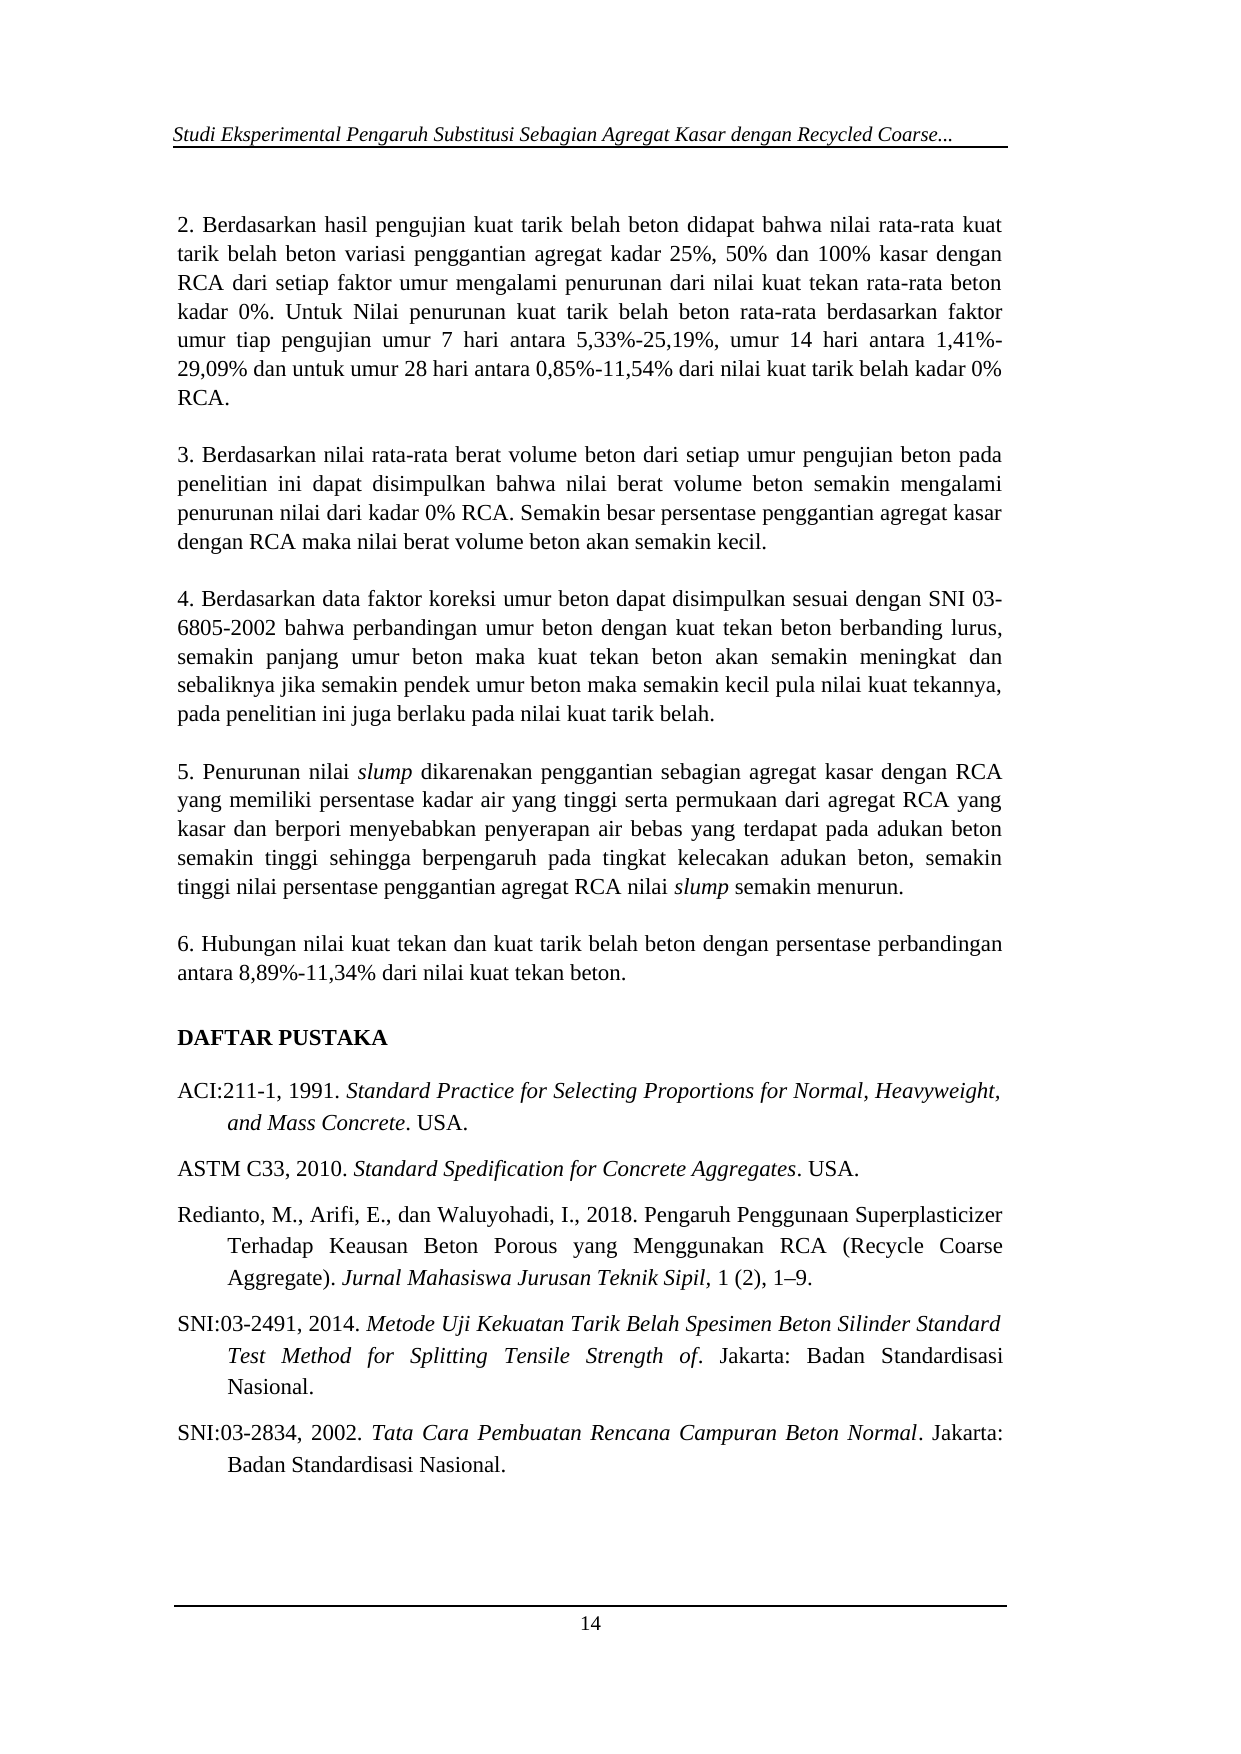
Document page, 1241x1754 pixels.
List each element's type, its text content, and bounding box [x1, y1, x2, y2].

text ASTM C33, 2010. Standard Spedification for Concrete Aggregates. USA. [177, 1155, 1003, 1181]
text Redianto, M., Arifi, E., dan Waluyohadi, I., 2018. Pengaruh Penggunaan Superplasticizer Terhadap Keausan Beton Porous yang Menggunakan RCA (Recycle Coarse Aggregate). Jurnal Mahasiswa Jurusan Teknik Sipil, 1 (2), 1–9. [177, 1201, 1003, 1290]
text DAFTAR PUSTAKA [177, 1024, 1003, 1051]
text 4. Berdasarkan data faktor koreksi umur beton dapat disimpulkan sesuai dengan SNI 03-6805-2002 bahwa perbandingan umur beton dengan kuat tekan beton berbanding lurus, semakin panjang umur beton maka kuat tekan beton akan semakin meningkat dan sebaliknya jika semakin pendek umur beton maka semakin kecil pula nilai kuat tekannya, pada penelitian ini juga berlaku pada nilai kuat tarik belah. [177, 567, 1003, 727]
text 6. Hubungan nilai kuat tekan dan kuat tarik belah beton dengan persentase perbandingan antara 8,89%-11,34% dari nilai kuat tekan beton. [177, 912, 1003, 985]
text ACI:211-1, 1991. Standard Practice for Selecting Proportions for Normal, Heavyweight, and Mass Concrete. USA. [177, 1077, 1003, 1135]
text 5. Penurunan nilai slump dikarenakan penggantian sebagian agregat kasar dengan RCA yang memiliki persentase kadar air yang tinggi serta permukaan dari agregat RCA yang kasar dan berpori menyebabkan penyerapan air bebas yang terdapat pada adukan beton semakin tinggi sehingga berpengaruh pada tingkat kelecakan adukan beton, semakin tinggi nilai persentase penggantian agregat RCA nilai slump semakin menurun. [177, 739, 1003, 899]
text 2. Berdasarkan hasil pengujian kuat tarik belah beton didapat bahwa nilai rata-rata kuat tarik belah beton variasi penggantian agregat kadar 25%, 50% dan 100% kasar dengan RCA dari setiap faktor umur mengalami penurunan dari nilai kuat tekan rata-rata beton kadar 0%. Untuk Nilai penurunan kuat tarik belah beton rata-rata berdasarkan faktor umur tiap pengujian umur 7 hari antara 5,33%-25,19%, umur 14 hari antara 1,41%-29,09% dan untuk umur 28 hari antara 0,85%-11,54% dari nilai kuat tarik belah kadar 0% RCA. [177, 209, 1003, 410]
text SNI:03-2491, 2014. Metode Uji Kekuatan Tarik Belah Spesimen Beton Silinder Standard Test Method for Splitting Tensile Strength of. Jakarta: Badan Standardisasi Nasional. [177, 1310, 1003, 1399]
text 3. Berdasarkan nilai rata-rata berat volume beton dari setiap umur pengujian beton pada penelitian ini dapat disimpulkan bahwa nilai berat volume beton semakin mengalami penurunan nilai dari kadar 0% RCA. Semakin besar persentase penggantian agregat kasar dengan RCA maka nilai berat volume beton akan semakin kecil. [177, 423, 1003, 554]
text SNI:03-2834, 2002. Tata Cara Pembuatan Rencana Campuran Beton Normal. Jakarta: Badan Standardisasi Nasional. [177, 1419, 1003, 1477]
